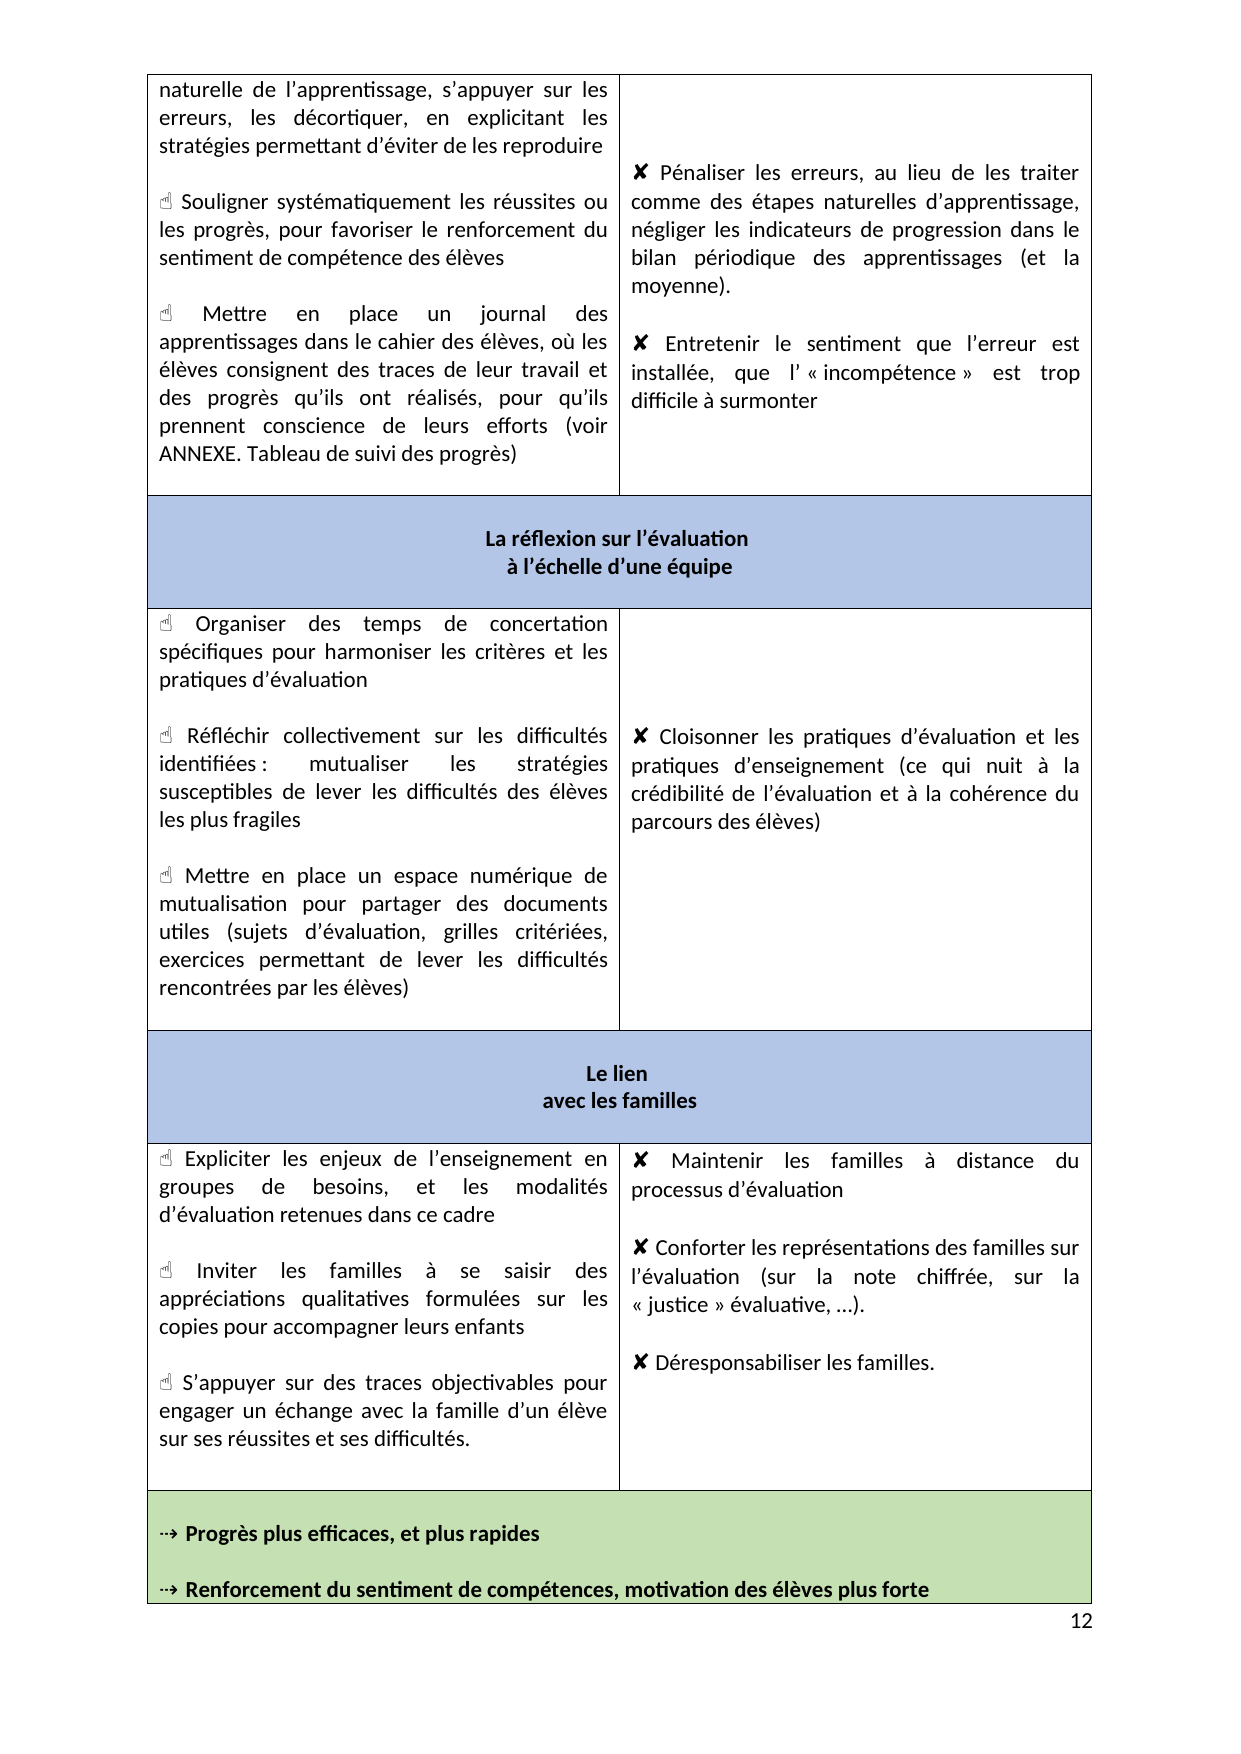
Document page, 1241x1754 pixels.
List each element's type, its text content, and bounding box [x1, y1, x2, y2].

table_cell  Expliciter les enjeux de l’enseignement en groupes de besoins, et les modalités d’évaluation retenues dans ce cadre  Inviter les familles à se saisir des appréciations qualitatives formulées sur les copies pour accompagner leurs enfants  S’appuyer sur des traces objectivables pour engager un échange avec la famille d’un élève sur ses réussites et ses difficultés. [148, 1144, 619, 1490]
table_cell ✘ Cloisonner les pratiques d’évaluation et les pratiques d’enseignement (ce qui nuit à la crédibilité de l’évaluation et à la cohérence du parcours des élèves) [620, 609, 1091, 1029]
table_cell ✘ Pénaliser les erreurs, au lieu de les traiter comme des étapes naturelles d’apprentissage, négliger les indicateurs de progression dans le bilan périodique des apprentissages (et la moyenne). ✘ Entretenir le sentiment que l’erreur est installée, que l’ « incompétence » est trop difficile à surmonter [620, 75, 1091, 495]
table_cell naturelle de l’apprentissage, s’appuyer sur les erreurs, les décortiquer, en explicitant les stratégies permettant d’éviter de les reproduire  Souligner systématiquement les réussites ou les progrès, pour favoriser le renforcement du sentiment de compétence des élèves  Mettre en place un journal des apprentissages dans le cahier des élèves, où les élèves consignent des traces de leur travail et des progrès qu’ils ont réalisés, pour qu’ils prennent conscience de leurs efforts (voir ANNEXE. Tableau de suivi des progrès) [148, 75, 619, 495]
table_cell Le lien avec les familles [148, 1031, 1091, 1143]
table_cell  Organiser des temps de concertation spécifiques pour harmoniser les critères et les pratiques d’évaluation  Réfléchir collectivement sur les difficultés identifiées : mutualiser les stratégies susceptibles de lever les difficultés des élèves les plus fragiles  Mettre en place un espace numérique de mutualisation pour partager des documents utiles (sujets d’évaluation, grilles critériées, exercices permettant de lever les difficultés rencontrées par les élèves) [148, 609, 619, 1029]
table_cell ✘ Maintenir les familles à distance du processus d’évaluation ✘ Conforter les représentations des familles sur l’évaluation (sur la note chiffrée, sur la « justice » évaluative, …). ✘ Déresponsabiliser les familles. [620, 1144, 1091, 1490]
table_cell La réflexion sur l’évaluation à l’échelle d’une équipe [148, 496, 1091, 608]
table_cell ⇢ Progrès plus efficaces, et plus rapides ⇢ Renforcement du sentiment de compétences, motivation des élèves plus forte [148, 1491, 1091, 1603]
